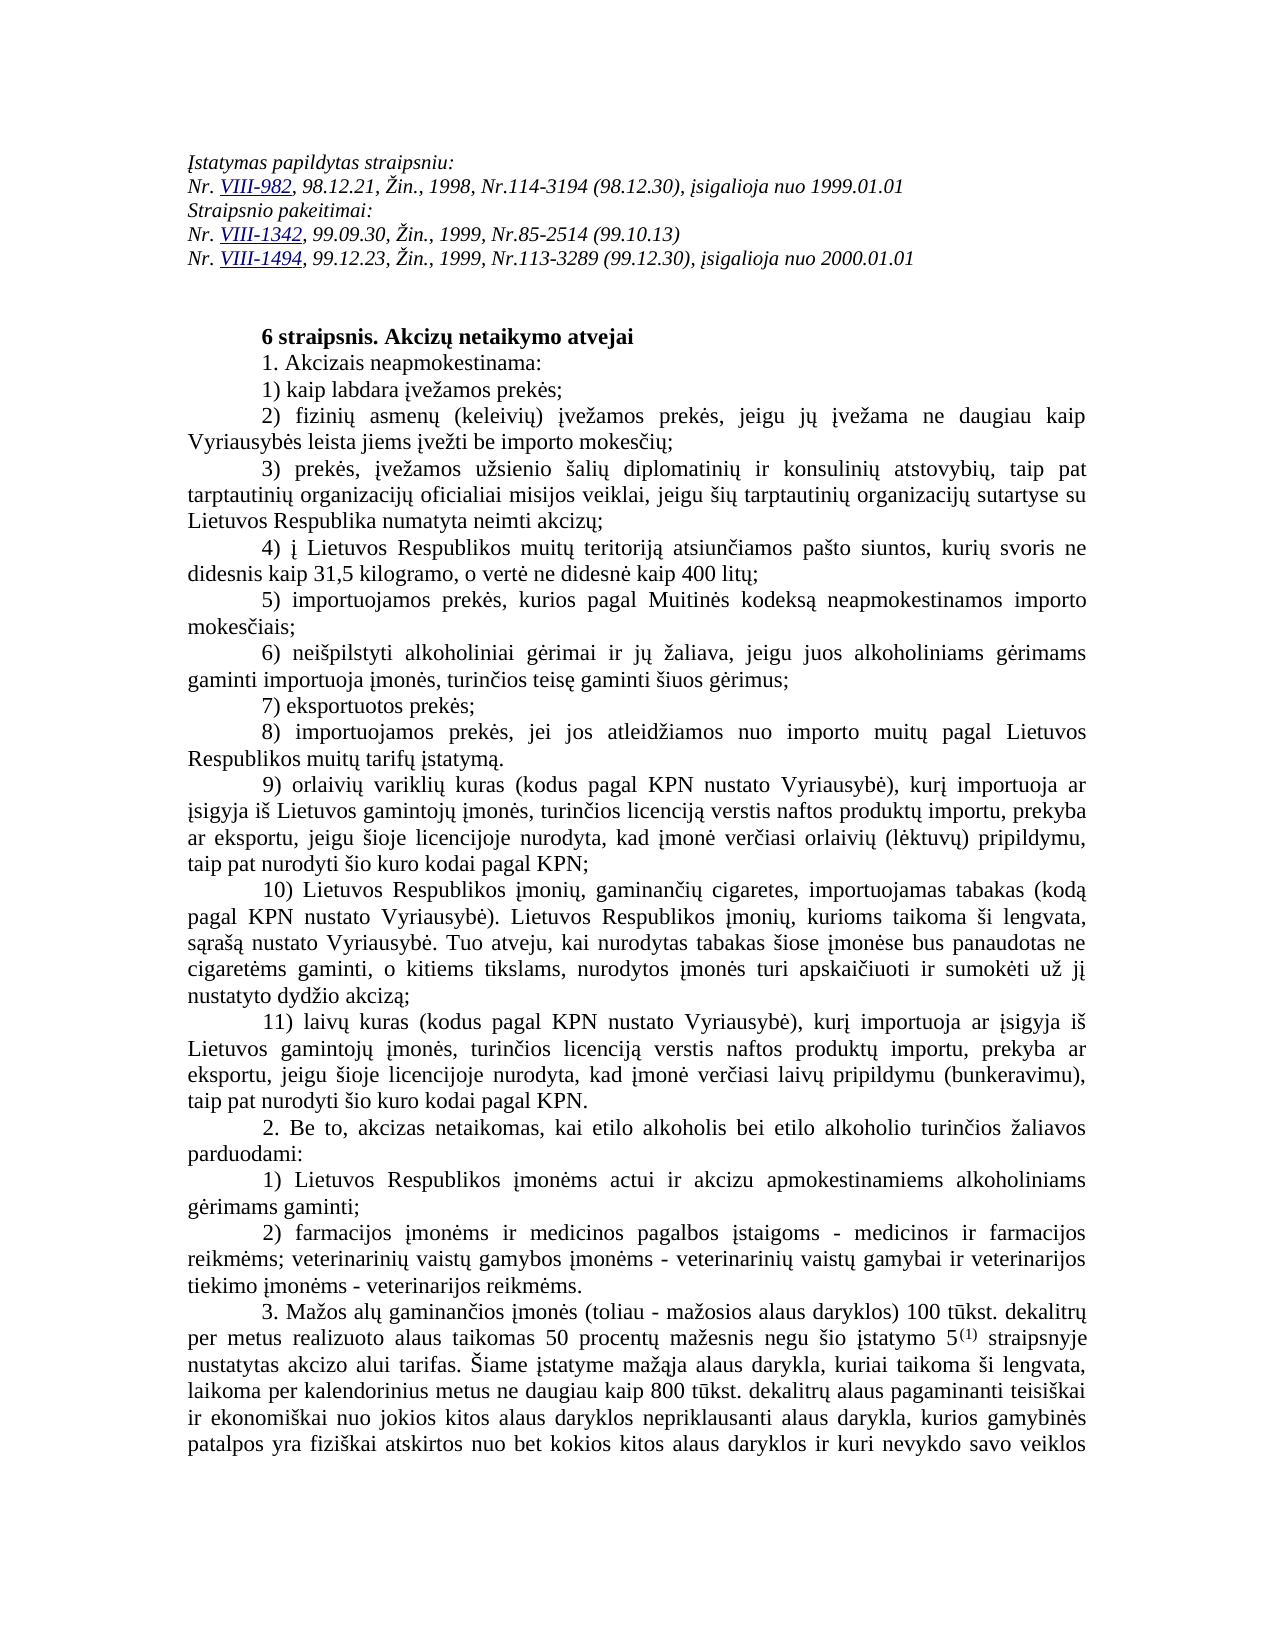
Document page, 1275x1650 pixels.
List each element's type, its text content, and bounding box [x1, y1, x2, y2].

text 8) importuojamos prekės, jei jos atleidžiamos nuo importo muitų pagal Lietuvos Respublikos muitų tarifų įstatymą. [187, 718, 1087, 771]
text Nr. VIII-1342, 99.09.30, Žin., 1999, Nr.85-2514 (99.10.13) [187, 222, 1087, 246]
text 11) laivų kuras (kodus pagal KPN nustato Vyriausybė), kurį importuoja ar įsigyja iš Lietuvos gamintojų įmonės, turinčios licenciją verstis naftos produktų importu, prekyba ar eksportu, jeigu šioje licencijoje nurodyta, kad įmonė verčiasi laivų pripildymu (bunkeravimu), taip pat nurodyti šio kuro kodai pagal KPN. [187, 1008, 1087, 1114]
text 2) fizinių asmenų (keleivių) įvežamos prekės, jeigu jų įvežama ne daugiau kaip Vyriausybės leista jiems įvežti be importo mokesčių; [187, 402, 1087, 455]
text 10) Lietuvos Respublikos įmonių, gaminančių cigaretes, importuojamas tabakas (kodą pagal KPN nustato Vyriausybė). Lietuvos Respublikos įmonių, kurioms taikoma ši lengvata, sąrašą nustato Vyriausybė. Tuo atveju, kai nurodytas tabakas šiose įmonėse bus panaudotas ne cigaretėms gaminti, o kitiems tikslams, nurodytos įmonės turi apskaičiuoti ir sumokėti už jį nustatyto dydžio akcizą; [187, 876, 1087, 1008]
text 1) Lietuvos Respublikos įmonėms actui ir akcizu apmokestinamiems alkoholiniams gėrimams gaminti; [187, 1166, 1087, 1219]
text 4) į Lietuvos Respublikos muitų teritoriją atsiunčiamos pašto siuntos, kurių svoris ne didesnis kaip 31,5 kilogramo, o vertė ne didesnė kaip 400 litų; [187, 534, 1087, 587]
text 3) prekės, įvežamos užsienio šalių diplomatinių ir konsulinių atstovybių, taip pat tarptautinių organizacijų oficialiai misijos veiklai, jeigu šių tarptautinių organizacijų sutartyse su Lietuvos Respublika numatyta neimti akcizų; [187, 455, 1087, 534]
text Įstatymas papildytas straipsniu: [187, 150, 1087, 174]
text 5) importuojamos prekės, kurios pagal Muitinės kodeksą neapmokestinamos importo mokesčiais; [187, 587, 1087, 639]
text 7) eksportuotos prekės; [187, 692, 1087, 718]
text 6 straipsnis. Akcizų netaikymo atvejai [187, 323, 1087, 349]
text Straipsnio pakeitimai: [187, 198, 1087, 222]
text 1) kaip labdara įvežamos prekės; [187, 376, 1087, 402]
text 2. Be to, akcizas netaikomas, kai etilo alkoholis bei etilo alkoholio turinčios žaliavos parduodami: [187, 1114, 1087, 1166]
text Nr. VIII-1494, 99.12.23, Žin., 1999, Nr.113-3289 (99.12.30), įsigalioja nuo 2000.01.01 [187, 246, 1087, 270]
text 6) neišpilstyti alkoholiniai gėrimai ir jų žaliava, jeigu juos alkoholiniams gėrimams gaminti importuoja įmonės, turinčios teisę gaminti šiuos gėrimus; [187, 639, 1087, 692]
text Nr. VIII-982, 98.12.21, Žin., 1998, Nr.114-3194 (98.12.30), įsigalioja nuo 1999.01.01 [187, 174, 1087, 198]
text 9) orlaivių variklių kuras (kodus pagal KPN nustato Vyriausybė), kurį importuoja ar įsigyja iš Lietuvos gamintojų įmonės, turinčios licenciją verstis naftos produktų importu, prekyba ar eksportu, jeigu šioje licencijoje nurodyta, kad įmonė verčiasi orlaivių (lėktuvų) pripildymu, taip pat nurodyti šio kuro kodai pagal KPN; [187, 771, 1087, 876]
text 3. Mažos alų gaminančios įmonės (toliau - mažosios alaus daryklos) 100 tūkst. dekalitrų per metus realizuoto alaus taikomas 50 procentų mažesnis negu šio įstatymo 5(1) straipsnyje nustatytas akcizo alui tarifas. Šiame įstatyme mažąja alaus darykla, kuriai taikoma ši lengvata, laikoma per kalendorinius metus ne daugiau kaip 800 tūkst. dekalitrų alaus pagaminanti teisiškai ir ekonomiškai nuo jokios kitos alaus daryklos nepriklausanti alaus darykla, kurios gamybinės patalpos yra fiziškai atskirtos nuo bet kokios kitos alaus daryklos ir kuri nevykdo savo veiklos [187, 1298, 1087, 1456]
text 2) farmacijos įmonėms ir medicinos pagalbos įstaigoms - medicinos ir farmacijos reikmėms; veterinarinių vaistų gamybos įmonėms - veterinarinių vaistų gamybai ir veterinarijos tiekimo įmonėms - veterinarijos reikmėms. [187, 1219, 1087, 1298]
text 1. Akcizais neapmokestinama: [187, 349, 1087, 376]
